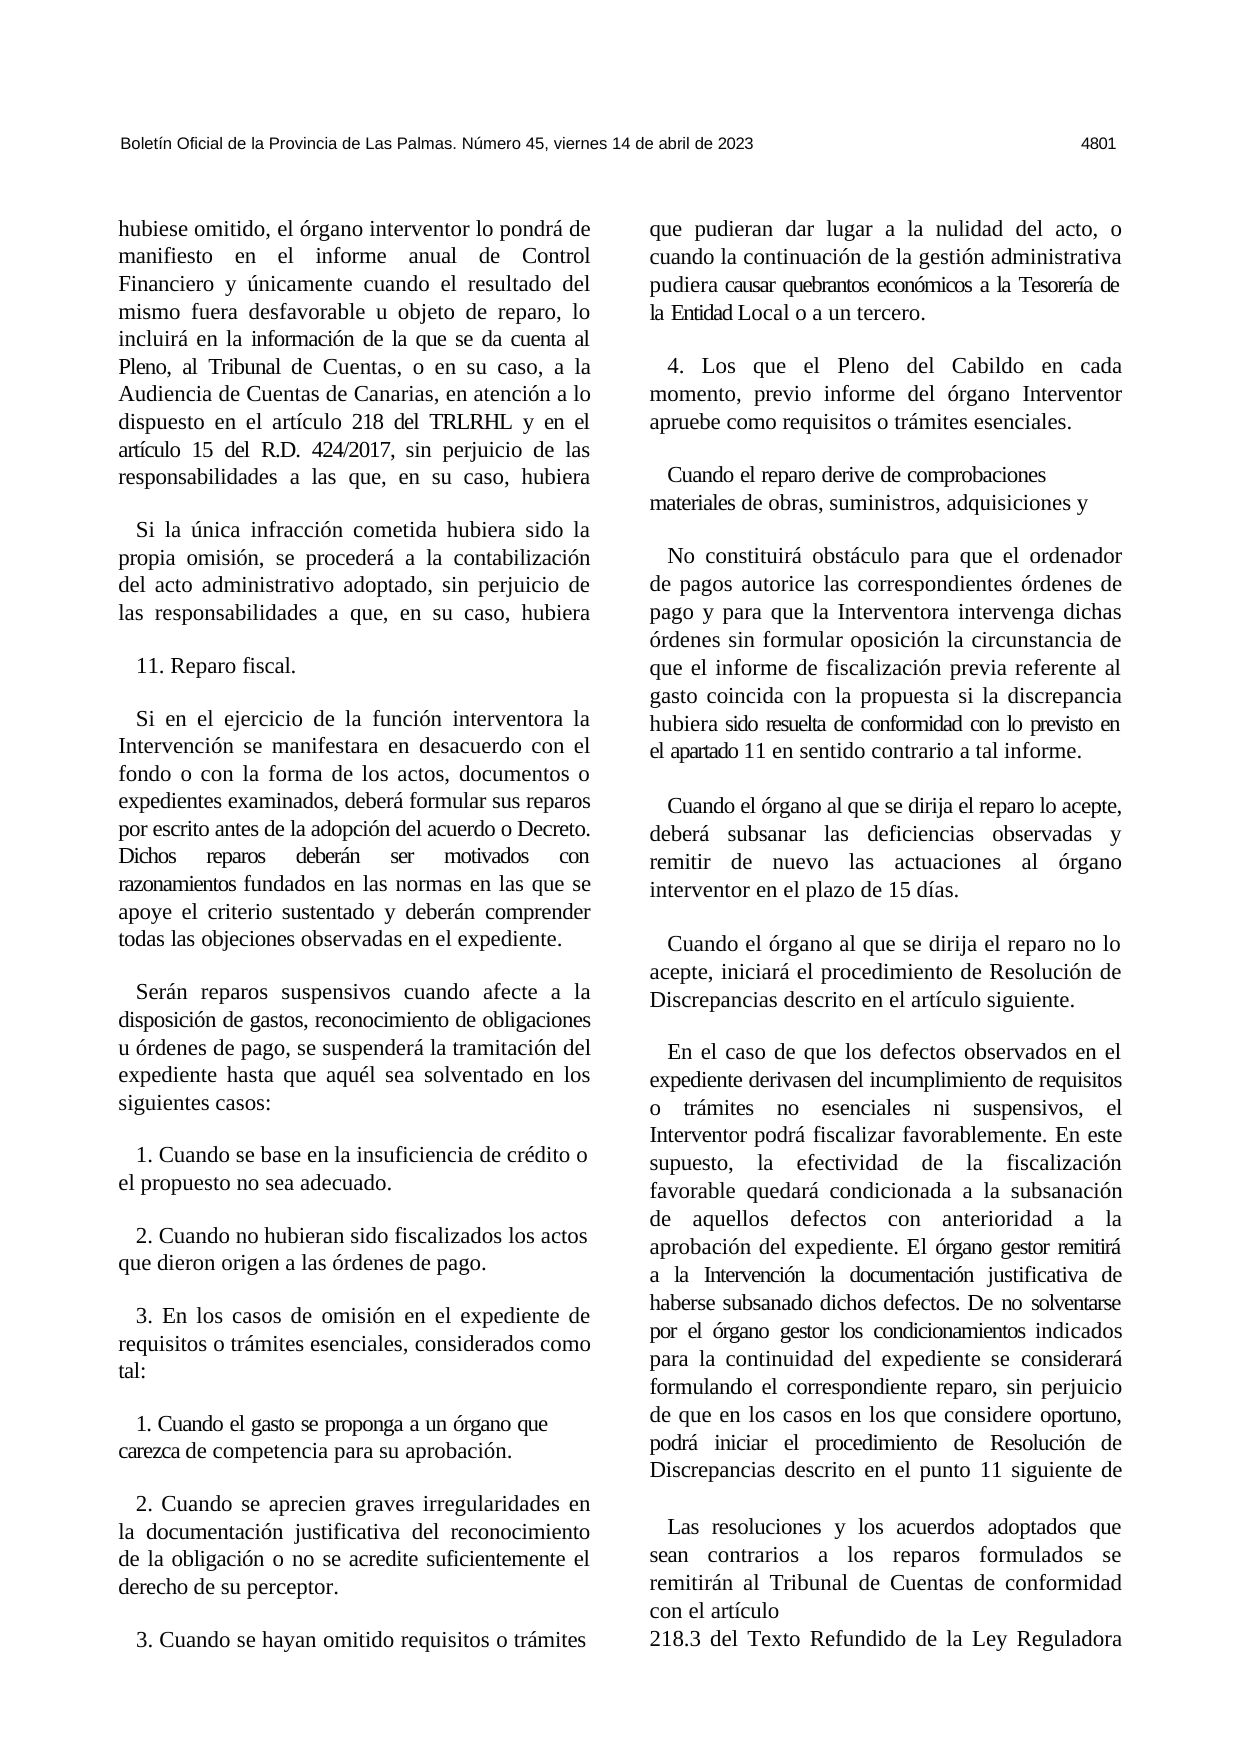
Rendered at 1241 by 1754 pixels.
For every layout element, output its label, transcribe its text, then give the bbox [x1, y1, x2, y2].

text hubiese omitido, el órgano interventor lo pondrá de manifiesto en el informe anual de Control Financiero y únicamente cuando el resultado del mismo fuera desfavorable u objeto de reparo, lo incluirá en la información de la que se da cuenta al Pleno, al Tribunal de Cuentas, o en su caso, a la Audiencia de Cuentas de Canarias, en atención a lo dispuesto en el artículo 218 del TRLRHL y en el artículo 15 del R.D. 424/2017, sin perjuicio de las responsabilidades a las que, en su caso, hubiera lugar. [118, 215, 591, 492]
text No constituirá obstáculo para que el ordenador de pagos autorice las correspondientes órdenes de pago y para que la Interventora intervenga dichas órdenes sin formular oposición la circunstancia de que el informe de fiscalización previa referente al gasto coincida con la propuesta si la discrepancia hubiera sido resuelta de conformidad con lo previsto en el apartado 11 en sentido contrario a tal informe. [649, 542, 1122, 764]
text 1. Cuando se base en la insuficiencia de crédito o el propuesto no sea adecuado. [118, 1142, 592, 1196]
text 11. Reparo fiscal. [136, 652, 299, 678]
text Serán reparos suspensivos cuando afecte a la disposición de gastos, reconocimiento de obligaciones u órdenes de pago, se suspenderá la tramitación del expediente hasta que aquél sea solventado en los siguientes casos: [118, 978, 591, 1115]
text 1. Cuando el gasto se proponga a un órgano que carezca de competencia para su aprobación. [118, 1410, 590, 1464]
text Cuando el órgano al que se dirija el reparo no lo acepte, iniciará el procedimiento de Resolución de Discrepancias descrito en el artículo siguiente. [649, 930, 1122, 1012]
text En el caso de que los defectos observados en el expediente derivasen del incumplimiento de requisitos o trámites no esenciales ni suspensivos, el Interventor podrá fiscalizar favorablemente. En este supuesto, la efectividad de la fiscalización favorable quedará condicionada a la subsanación de aquellos defectos con anterioridad a la aprobación del expediente. El órgano gestor remitirá a la Intervención la documentación justificativa de haberse subsanado dichos defectos. De no solventarse por el órgano gestor los condicionamientos indicados para la continuidad del expediente se considerará formulando el correspondiente reparo, sin perjuicio de que en los casos en los que considere oportuno, podrá iniciar el procedimiento de Resolución de Discrepancias descrito en el punto 11 siguiente de esta Base. [649, 1038, 1123, 1489]
text 218.3 del Texto Refundido de la Ley Reguladora de las Haciendas Locales (TRLRHL). [649, 1625, 1122, 1654]
text que pudieran dar lugar a la nulidad del acto, o cuando la continuación de la gestión administrativa pudiera causar quebrantos económicos a la Tesorería de la Entidad Local o a un tercero. [649, 215, 1122, 325]
text Las resoluciones y los acuerdos adoptados que sean contrarios a los reparos formulados se remitirán al Tribunal de Cuentas de conformidad con el artículo [649, 1513, 1122, 1623]
text Cuando el órgano al que se dirija el reparo lo acepte, deberá subsanar las deficiencias observadas y remitir de nuevo las actuaciones al órgano interventor en el plazo de 15 días. [649, 792, 1122, 902]
text 3. Cuando se hayan omitido requisitos o trámites [136, 1626, 592, 1652]
text Si en el ejercicio de la función interventora la Intervención se manifestara en desacuerdo con el fondo o con la forma de los actos, documentos o expedientes examinados, deberá formular sus reparos por escrito antes de la adopción del acuerdo o Decreto. Dichos reparos deberán ser motivados con razonamientos fundados en las normas en las que se apoye el criterio sustentado y deberán comprender todas las objeciones observadas en el expediente. [118, 704, 591, 952]
text 4. Los que el Pleno del Cabildo en cada momento, previo informe del órgano Interventor apruebe como requisitos o trámites esenciales. [649, 352, 1122, 434]
text 2. Cuando no hubieran sido fiscalizados los actos que dieron origen a las órdenes de pago. [118, 1222, 592, 1276]
text 3. En los casos de omisión en el expediente de requisitos o trámites esenciales, considerados como tal: [118, 1302, 591, 1384]
text 4801 [1081, 134, 1120, 153]
text Boletín Oficial de la Provincia de Las Palmas. Número 45, viernes 14 de abril de 2023 [120, 134, 756, 153]
text 2. Cuando se aprecien graves irregularidades en la documentación justificativa del reconocimiento de la obligación o no se acredite suficientemente el derecho de su perceptor. [118, 1490, 591, 1599]
text Cuando el reparo derive de comprobaciones materiales de obras, suministros, adquisiciones y servicios. [649, 462, 1122, 518]
text Si la única infracción cometida hubiera sido la propia omisión, se procederá a la contabilización del acto administrativo adoptado, sin perjuicio de las responsabilidades a que, en su caso, hubiera lugar. [118, 516, 591, 628]
